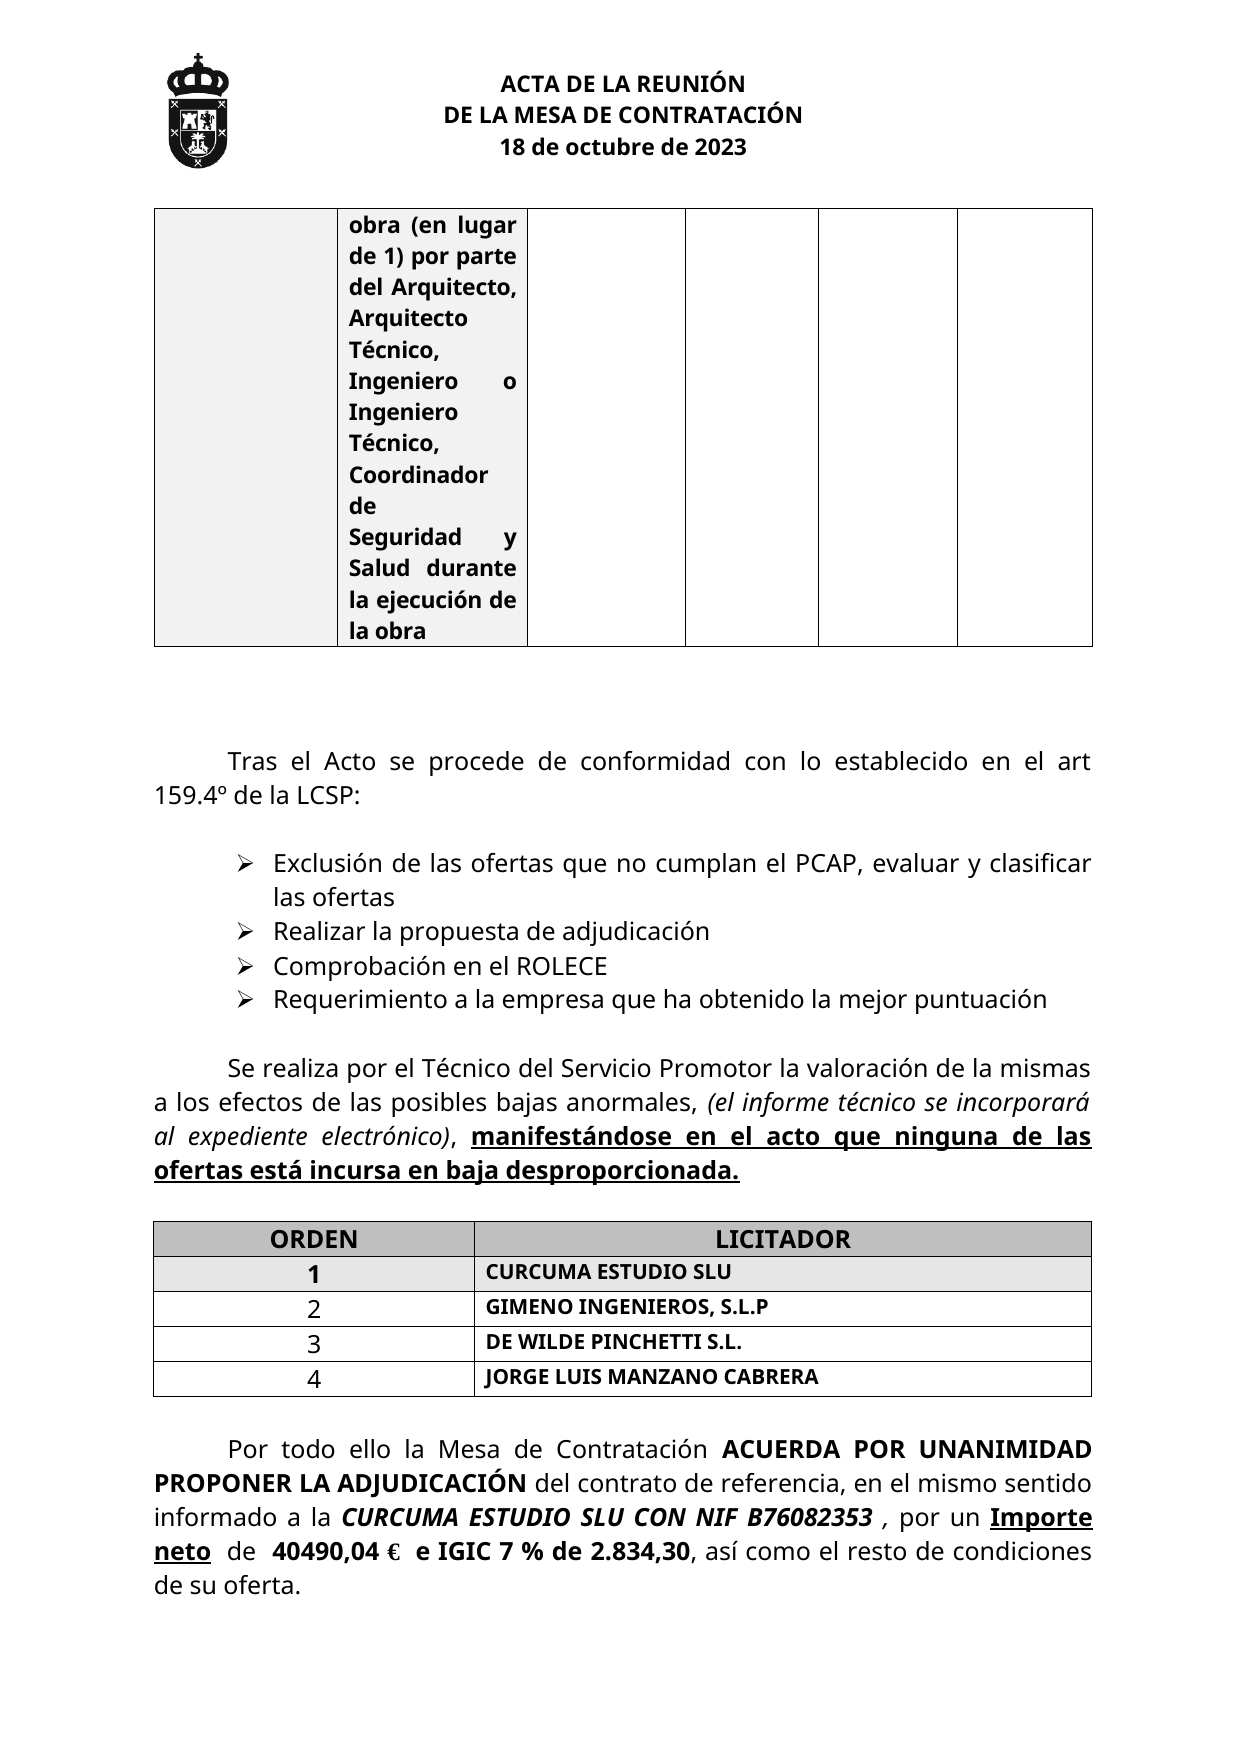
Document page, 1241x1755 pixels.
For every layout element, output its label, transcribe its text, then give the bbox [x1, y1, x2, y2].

table_cell GIMENO INGENIEROS, S.L.P [475, 1292, 1091, 1326]
table_cell [528, 209, 685, 646]
table_cell [686, 209, 818, 646]
table_cell [819, 209, 957, 646]
table_cell DE WILDE PINCHETTI S.L. [475, 1327, 1091, 1361]
text Tras el Acto se procede de conformidad con lo establecido en el art 159.4º de la LCSP: [153, 744, 1093, 812]
table_cell JORGE LUIS MANZANO CABRERA [475, 1362, 1091, 1396]
table_cell 2 [154, 1292, 474, 1326]
table_cell [155, 209, 337, 646]
list Comprobación en el ROLECE [235, 948, 1093, 982]
table_cell CURCUMA ESTUDIO SLU [475, 1257, 1091, 1291]
table_header ORDEN [154, 1222, 474, 1256]
table_header LICITADOR [475, 1222, 1091, 1256]
table_cell [958, 209, 1092, 646]
table_cell 1 [154, 1257, 474, 1291]
text Se realiza por el Técnico del Servicio Promotor la valoración de la mismas a los efectos de las posibles bajas anormales, (el informe técnico se incorporará al expediente electrónico), manifestándose en el acto que ninguna de las ofertas está incursa en baja desproporcionada. [153, 1050, 1093, 1187]
list Realizar la propuesta de adjudicación [235, 914, 1093, 948]
table_cell 3 [154, 1327, 474, 1361]
list Requerimiento a la empresa que ha obtenido la mejor puntuación [235, 982, 1093, 1016]
list Exclusión de las ofertas que no cumplan el PCAP, evaluar y clasificar las ofertas [235, 846, 1093, 914]
table_cell obra (en lugar de 1) por parte del Arquitecto, Arquitecto Técnico, Ingeniero o Ingeniero Técnico, Coordinador de Seguridad y Salud durante la ejecución de la obra [338, 209, 527, 646]
table_cell 4 [154, 1362, 474, 1396]
text Por todo ello la Mesa de Contratación ACUERDA por unanimidad proponer la adjudicación del contrato de referencia, en el mismo sentido informado a la CURCUMA ESTUDIO SLU CON NIF B76082353 , por un Importe neto de 40490,04 € e IGIC 7 % de 2.834,30, así como el resto de condiciones de su oferta. [153, 1431, 1093, 1602]
